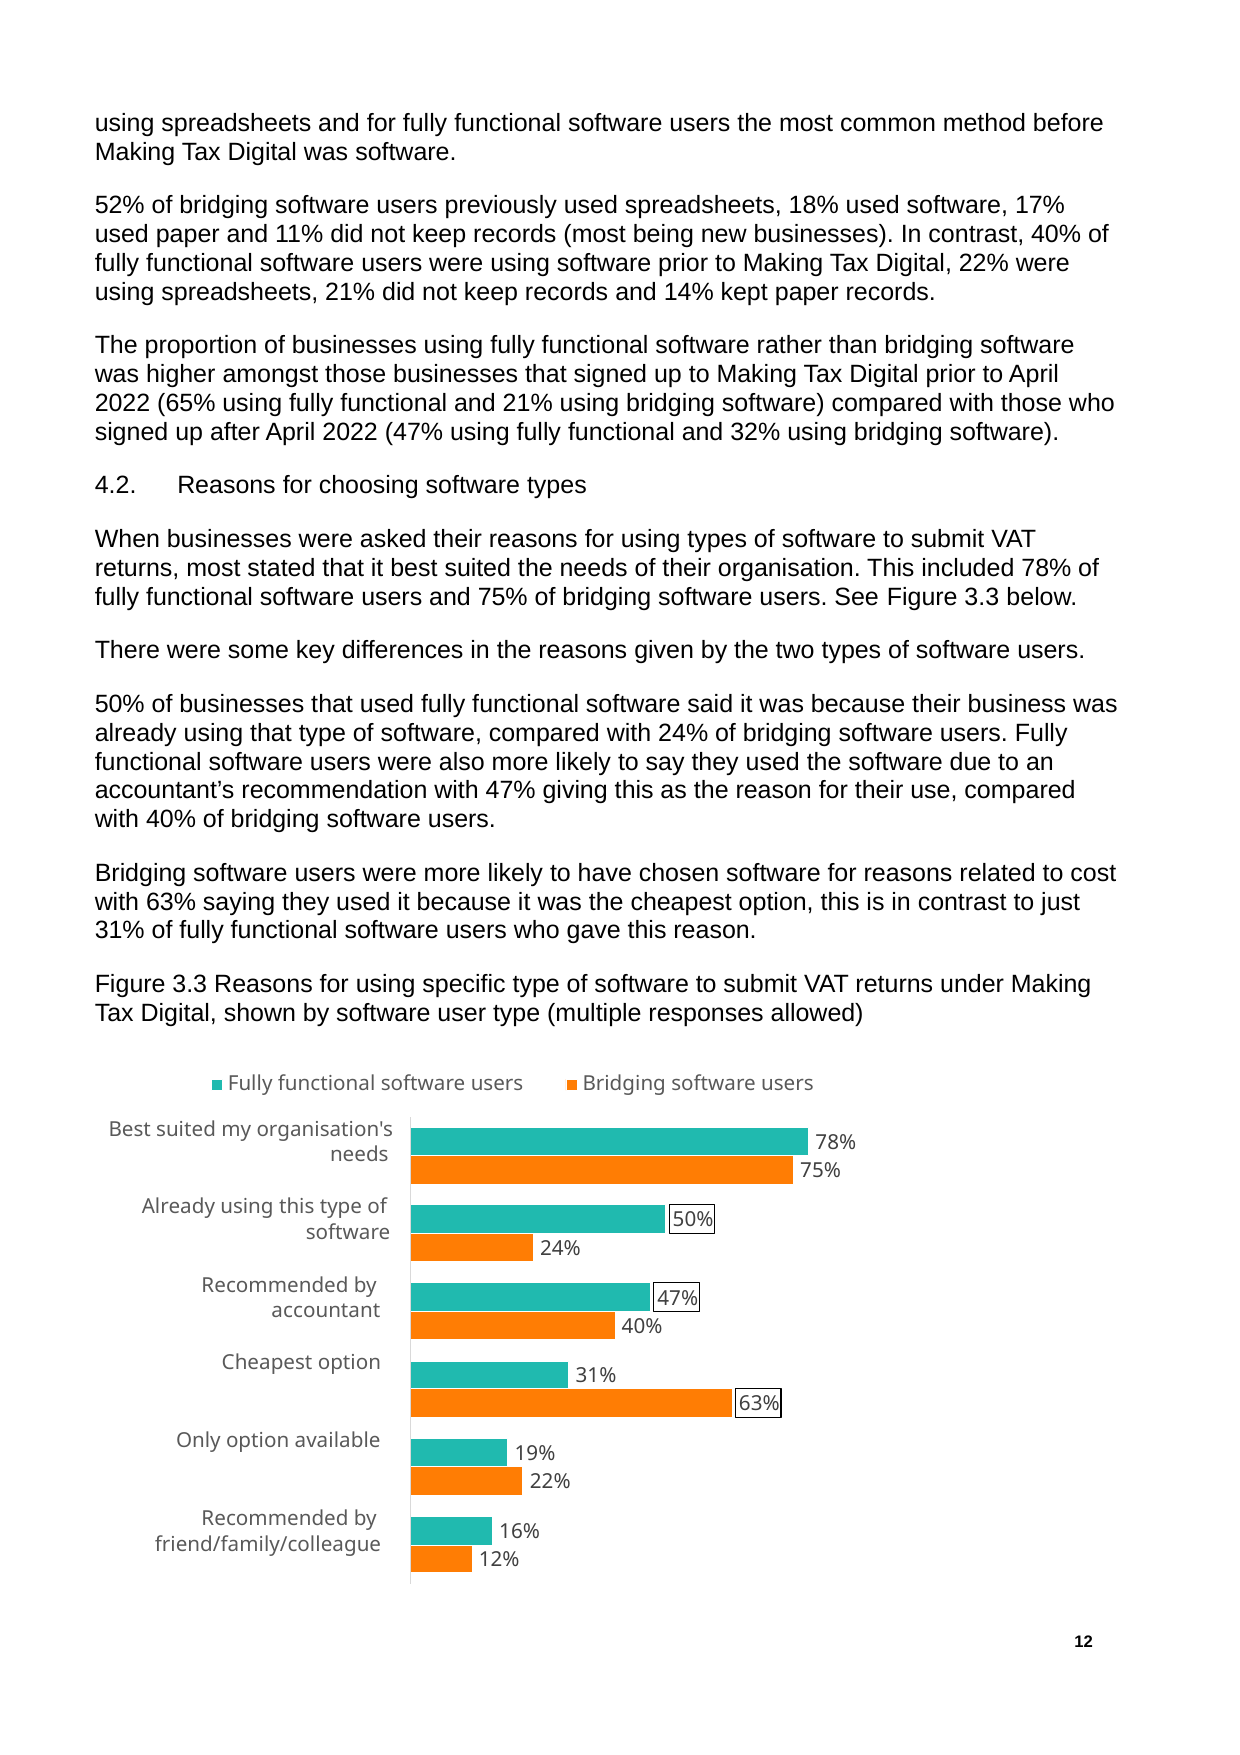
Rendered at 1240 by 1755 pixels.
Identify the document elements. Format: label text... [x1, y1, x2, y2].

text The proportion of businesses using fully functional software rather than bridging software was higher amongst those businesses that signed up to Making Tax Digital prior to April 2022 (65% using fully functional and 21% using bridging software) compared with those who signed up after April 2022 (47% using fully functional and 32% using bridging software). [94, 330, 1121, 445]
text 52% of bridging software users previously used spreadsheets, 18% used software, 17% used paper and 11% did not keep records (most being new businesses). In contrast, 40% of fully functional software users were using software prior to Making Tax Digital, 22% were using spreadsheets, 21% did not keep records and 14% kept paper records. [94, 190, 1121, 305]
text using spreadsheets and for fully functional software users the most common method before Making Tax Digital was software. [94, 108, 1121, 165]
text Figure 3.3 Reasons for using specific type of software to submit VAT returns under Making Tax Digital, shown by software user type (multiple responses allowed) [94, 969, 1121, 1027]
text Bridging software users were more likely to have chosen software for reasons related to cost with 63% saying they used it because it was the cheapest option, this is in contrast to just 31% of fully functional software users who gave this reason. [94, 858, 1121, 944]
text 50% of businesses that used fully functional software said it was because their business was already using that type of software, compared with 24% of bridging software users. Fully functional software users were also more likely to say they used the software due to an accountant’s recommendation with 47% giving this as the reason for their use, compared with 40% of bridging software users. [94, 689, 1121, 833]
text When businesses were asked their reasons for using types of software to submit VAT returns, most stated that it best suited the needs of their organisation. This included 78% of fully functional software users and 75% of bridging software users. See Figure 3.3 below. [94, 524, 1121, 610]
text There were some key differences in the reasons given by the two types of software users. [94, 635, 1121, 664]
subtitle Reasons for choosing software types [94, 470, 1121, 499]
